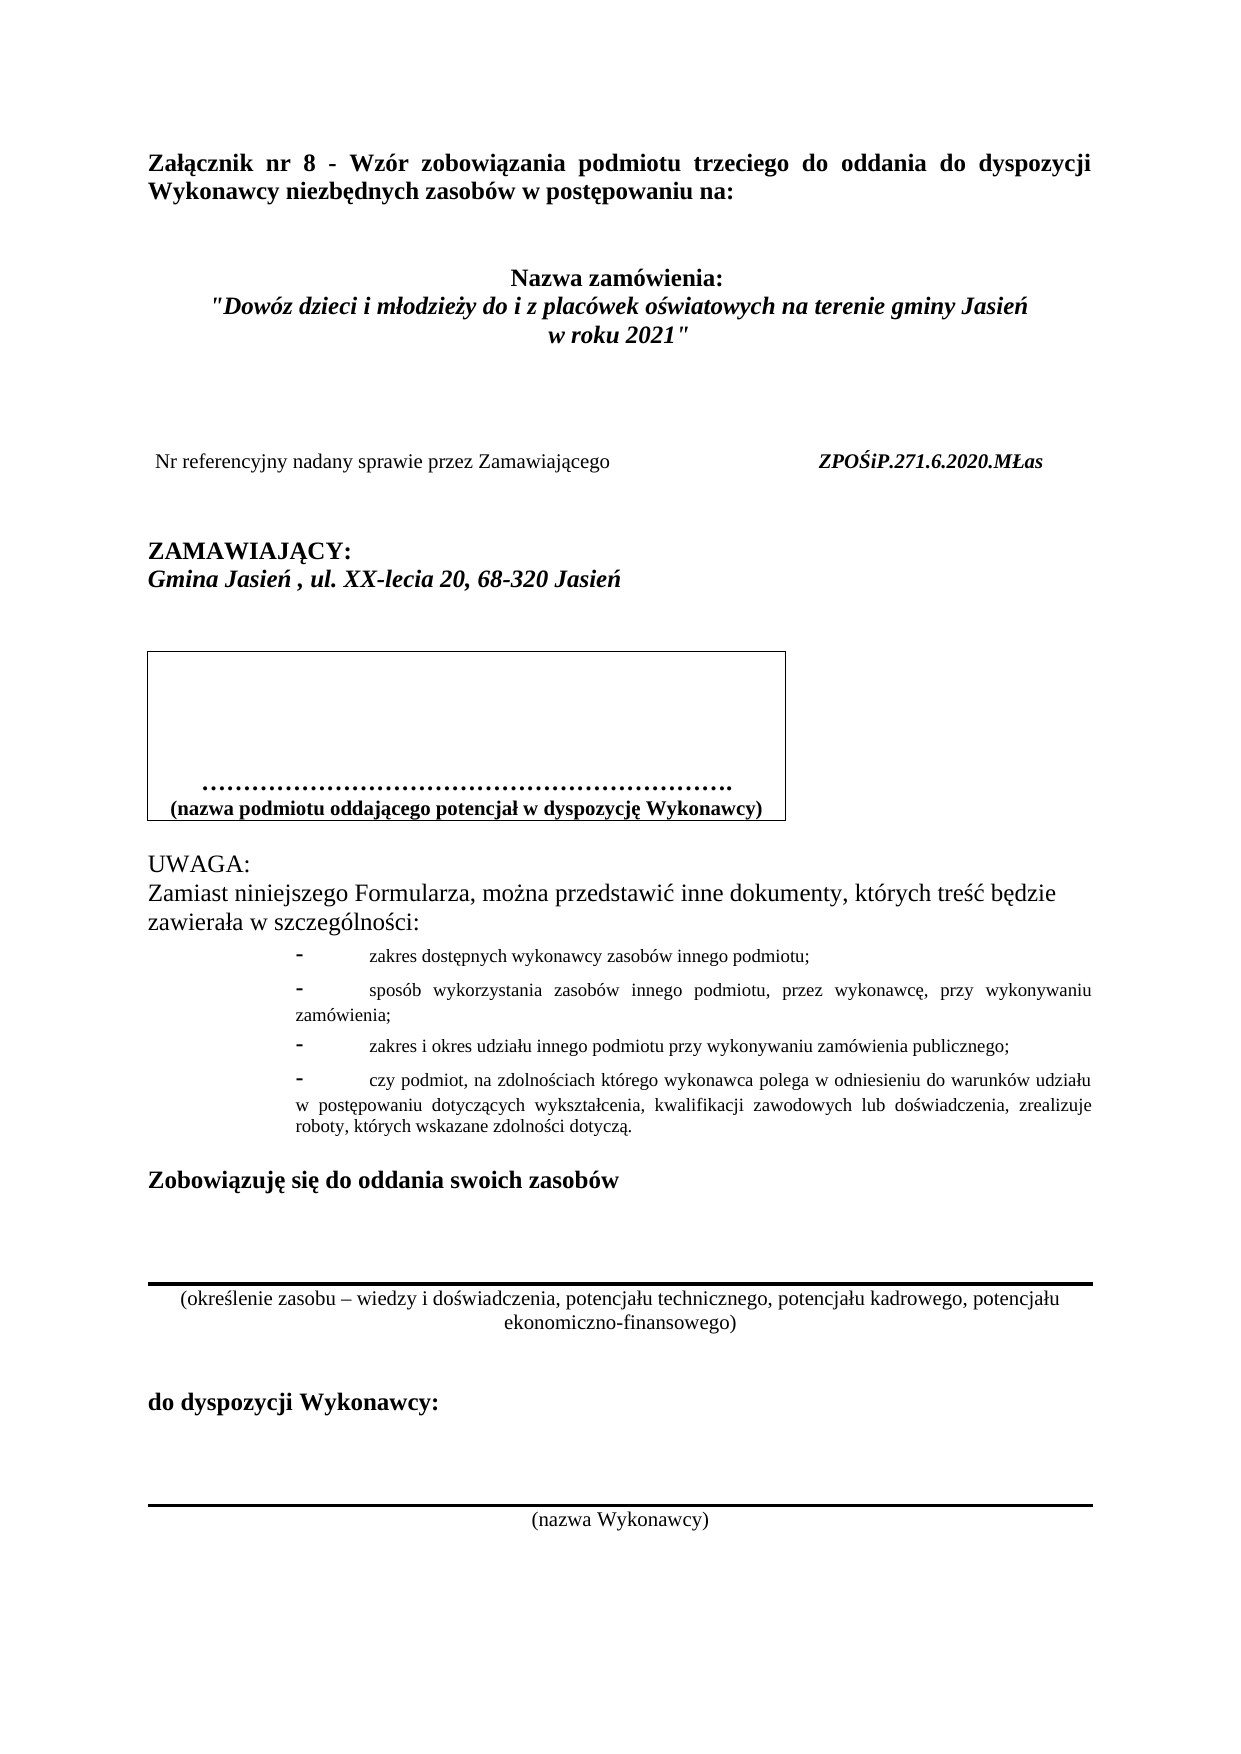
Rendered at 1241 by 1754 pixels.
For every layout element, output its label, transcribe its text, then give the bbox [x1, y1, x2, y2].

list sposób wykorzystania zasobów innego podmiotu, przez wykonawcę, przy wykonywaniu zamówienia; [295, 970, 1093, 1025]
text ZAMAWIAJĄCY: [148, 536, 1093, 564]
table_header ZPOŚiP.271.6.2020.MŁas [811, 450, 1107, 473]
table_header Nr referencyjny nadany sprawie przez Zamawiającego [148, 450, 811, 473]
text Gmina Jasień , ul. XX-lecia 20, 68-320 Jasień [148, 564, 1093, 593]
text do dyspozycji Wykonawcy: [148, 1387, 1093, 1415]
text (nazwa Wykonawcy) [148, 1507, 1093, 1531]
text Załącznik nr 8 - Wzór zobowiązania podmiotu trzeciego do oddania do dyspozycji Wykonawcy niezbędnych zasobów w postępowaniu na: [148, 148, 1093, 205]
list zakres i okres udziału innego podmiotu przy wykonywaniu zamówienia publicznego; [295, 1025, 1093, 1059]
text Zamiast niniejszego Formularza, można przedstawić inne dokumenty, których treść będzie zawierała w szczególności: [148, 878, 1093, 936]
text w roku 2021" [148, 320, 1093, 349]
text "Dowóz dzieci i młodzieży do i z placówek oświatowych na terenie gminy Jasień [148, 291, 1093, 320]
list czy podmiot, na zdolnościach którego wykonawca polega w odniesieniu do warunków udziału w postępowaniu dotyczących wykształcenia, kwalifikacji zawodowych lub doświadczenia, zrealizuje roboty, których wskazane zdolności dotyczą. [295, 1059, 1093, 1137]
text UWAGA: [148, 849, 1093, 878]
list zakres dostępnych wykonawcy zasobów innego podmiotu; [295, 936, 1093, 970]
text (określenie zasobu – wiedzy i doświadczenia, potencjału technicznego, potencjału kadrowego, potencjału ekonomiczno-finansowego) [148, 1286, 1093, 1334]
text Nazwa zamówienia: [148, 263, 1093, 291]
table_header ………………………………………………………. (nazwa podmiotu oddającego potencjał w dyspozycję Wykonawcy) [148, 652, 785, 820]
text Zobowiązuję się do oddania swoich zasobów [148, 1165, 1093, 1194]
